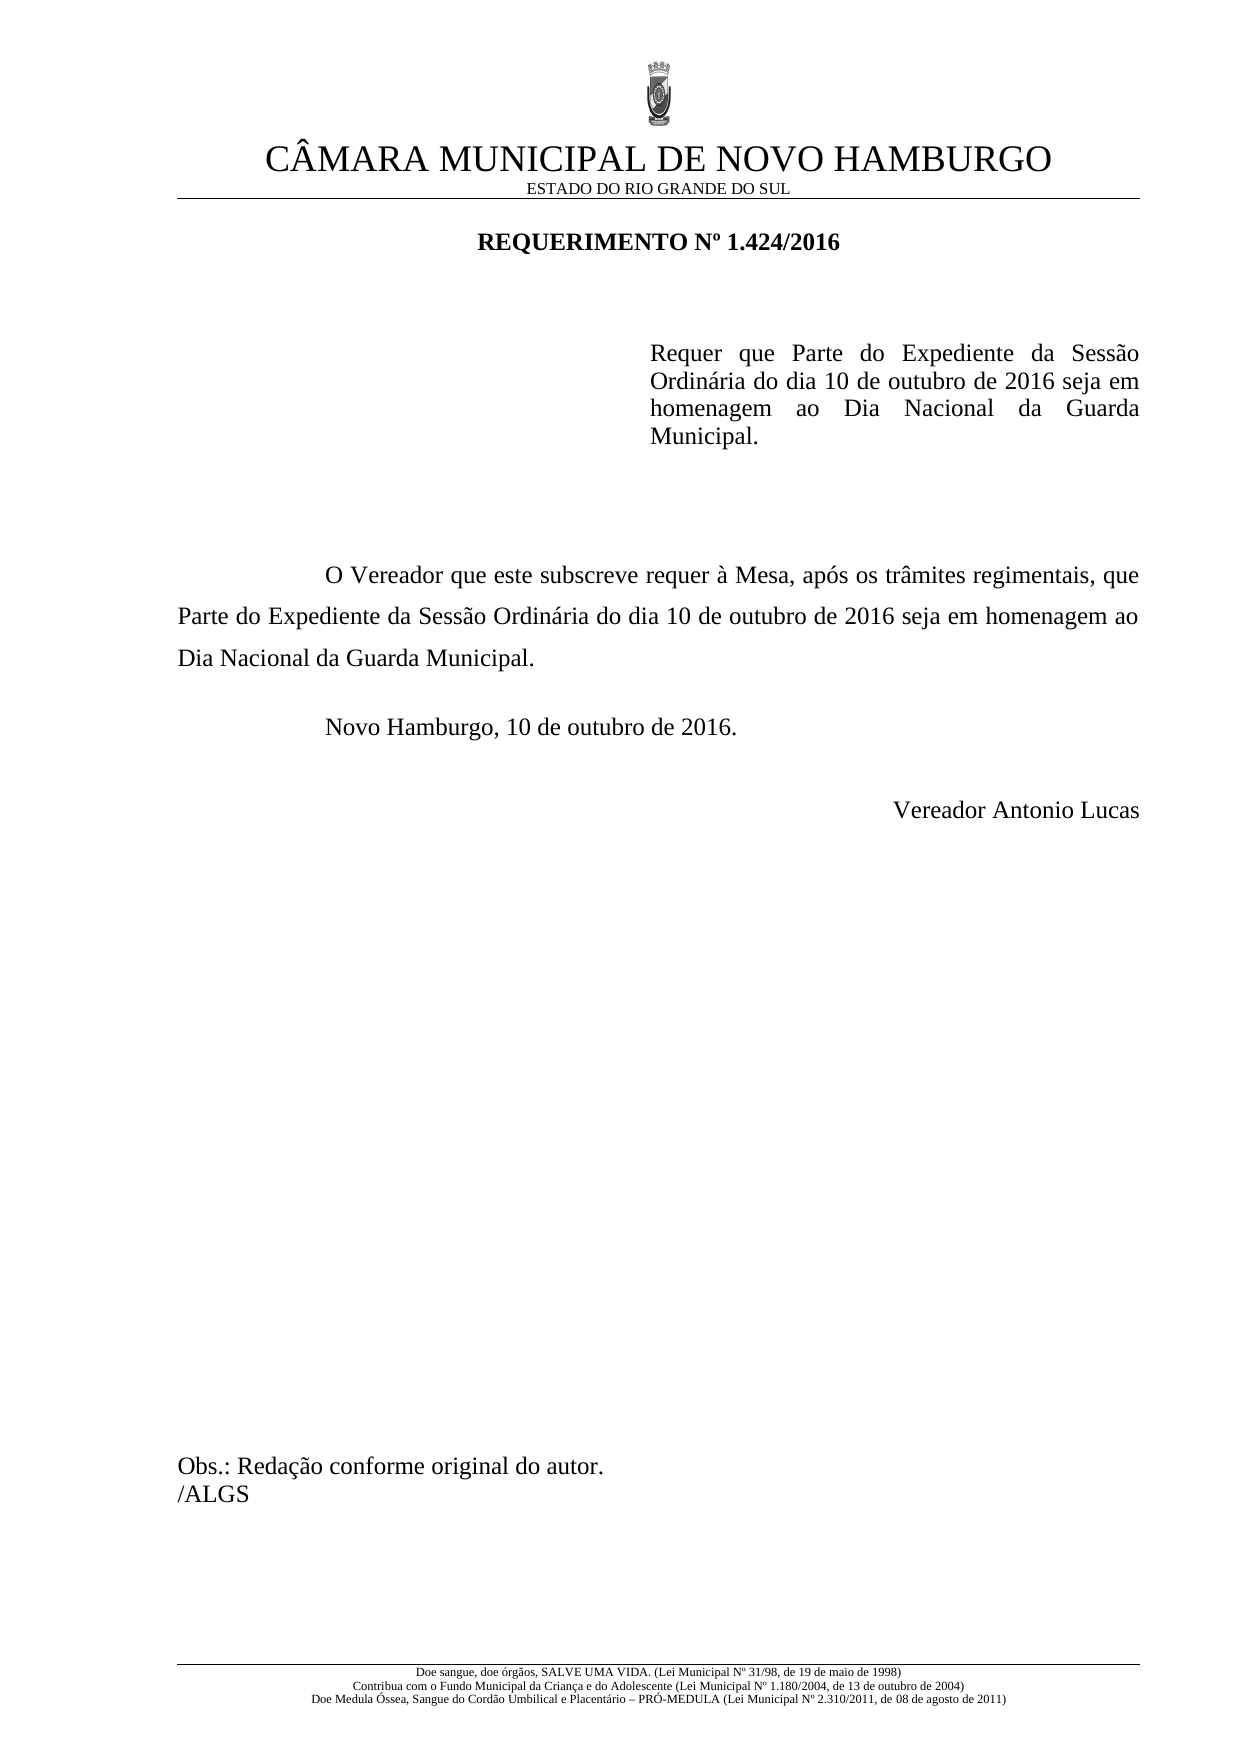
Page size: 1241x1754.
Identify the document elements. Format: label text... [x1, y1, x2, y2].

text O Vereador que este subscreve requer à Mesa, após os trâmites regimentais, que Parte do Expediente da Sessão Ordinária do dia 10 de outubro de 2016 seja em homenagem ao Dia Nacional da Guarda Municipal. [177, 561, 1140, 672]
text Novo Hamburgo, 10 de outubro de 2016. [177, 713, 1140, 741]
text /ALGS [177, 1480, 1140, 1508]
text Obs.: Redação conforme original do autor. [177, 1452, 1140, 1480]
text Requer que Parte do Expediente da Sessão Ordinária do dia 10 de outubro de 2016 seja em homenagem ao Dia Nacional da Guarda Municipal. [650, 339, 1140, 450]
text Vereador Antonio Lucas [177, 796, 1140, 824]
title REQUERIMENTO Nº 1.424/2016 [177, 228, 1140, 256]
